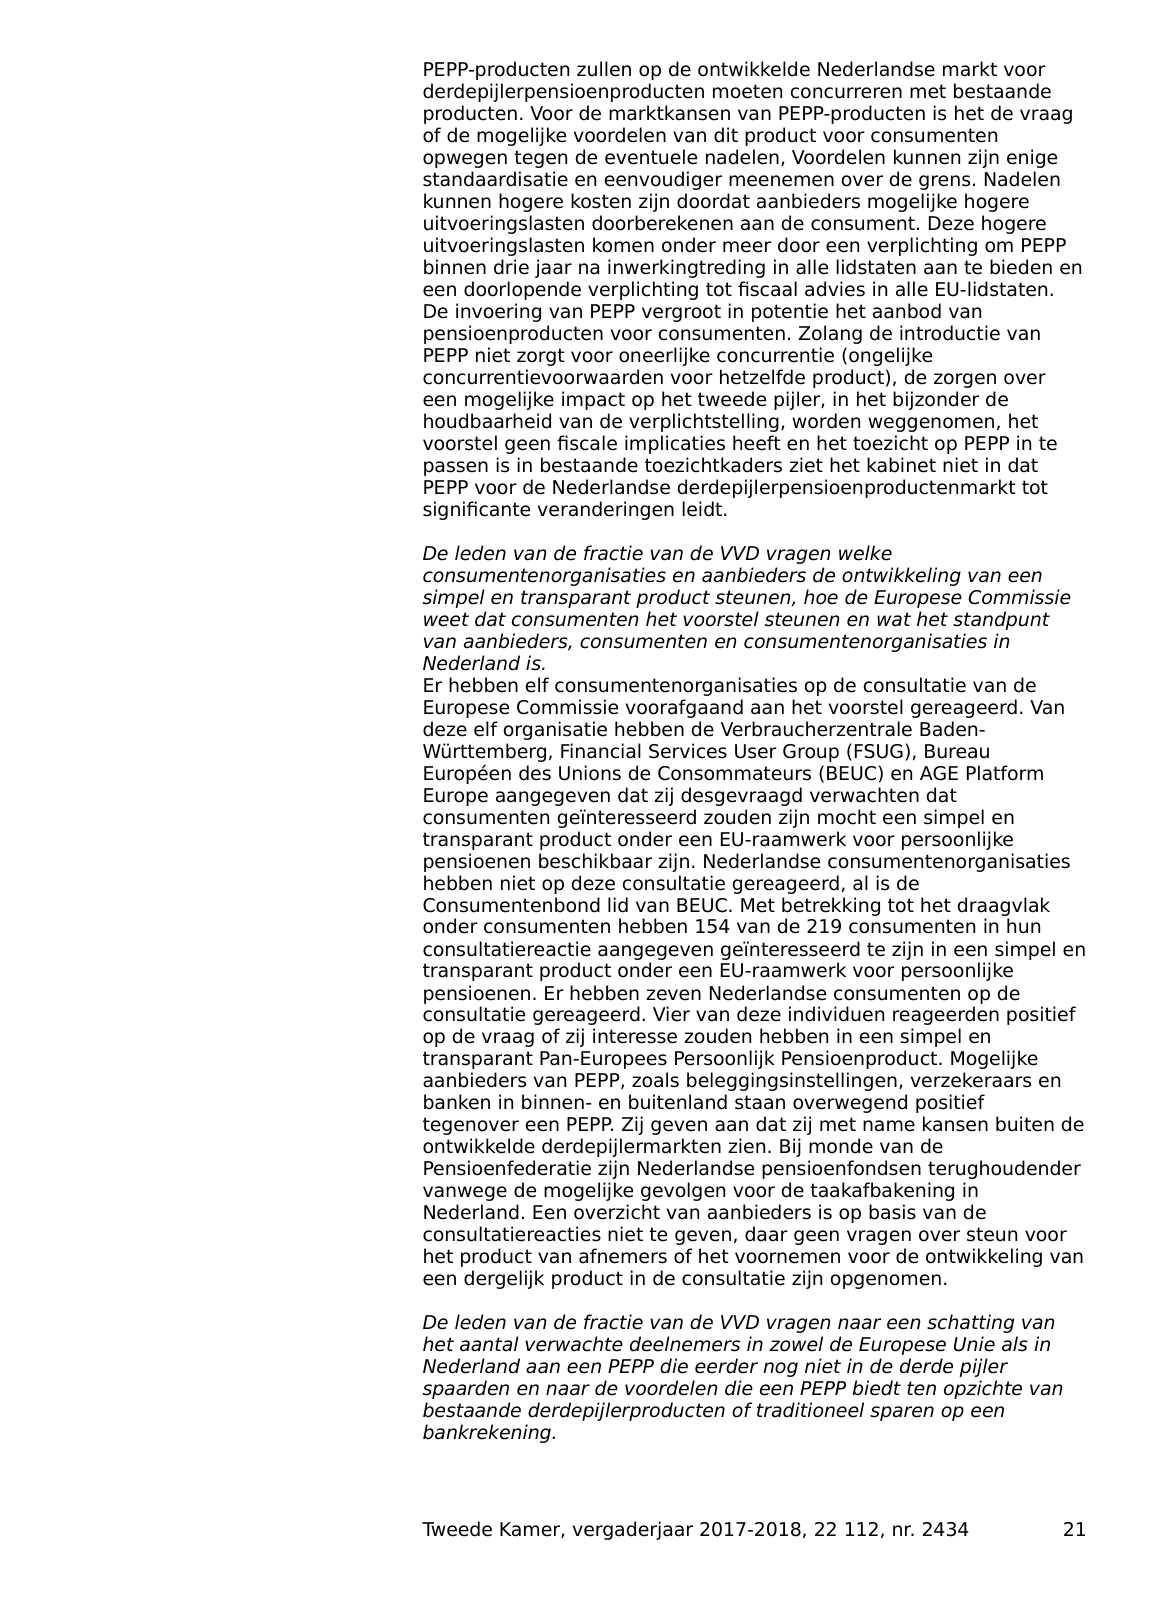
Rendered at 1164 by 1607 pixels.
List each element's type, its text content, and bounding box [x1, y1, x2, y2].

text De leden van de fractie van de VVD vragen welke consumentenorganisaties en aanbieders de ontwikkeling van een simpel en transparant product steunen, hoe de Europese Commissie weet dat consumenten het voorstel steunen en wat het standpunt van aanbieders, consumenten en consumentenorganisaties in Nederland is. [422, 543, 1087, 675]
text De leden van de fractie van de VVD vragen naar een schatting van het aantal verwachte deelnemers in zowel de Europese Unie als in Nederland aan een PEPP die eerder nog niet in de derde pijler spaarden en naar de voordelen die een PEPP biedt ten opzichte van bestaande derdepijlerproducten of traditioneel sparen op een bankrekening. [422, 1312, 1087, 1444]
text Er hebben elf consumentenorganisaties op de consultatie van de Europese Commissie voorafgaand aan het voorstel gereageerd. Van deze elf organisatie hebben de Verbraucherzentrale Baden-Württemberg, Financial Services User Group (FSUG), Bureau Européen des Unions de Consommateurs (BEUC) en AGE Platform Europe aangegeven dat zij desgevraagd verwachten dat consumenten geïnteresseerd zouden zijn mocht een simpel en transparant product onder een EU-raamwerk voor persoonlijke pensioenen beschikbaar zijn. Nederlandse consumentenorganisaties hebben niet op deze consultatie gereageerd, al is de Consumentenbond lid van BEUC. Met betrekking tot het draagvlak onder consumenten hebben 154 van de 219 consumenten in hun consultatiereactie aangegeven geïnteresseerd te zijn in een simpel en transparant product onder een EU-raamwerk voor persoonlijke pensioenen. Er hebben zeven Nederlandse consumenten op de consultatie gereageerd. Vier van deze individuen reageerden positief op de vraag of zij interesse zouden hebben in een simpel en transparant Pan-Europees Persoonlijk Pensioenproduct. Mogelijke aanbieders van PEPP, zoals beleggingsinstellingen, verzekeraars en banken in binnen- en buitenland staan overwegend positief tegenover een PEPP. Zij geven aan dat zij met name kansen buiten de ontwikkelde derdepijlermarkten zien. Bij monde van de Pensioenfederatie zijn Nederlandse pensioenfondsen terughoudender vanwege de mogelijke gevolgen voor de taakafbakening in Nederland. Een overzicht van aanbieders is op basis van de consultatiereacties niet te geven, daar geen vragen over steun voor het product van afnemers of het voornemen voor de ontwikkeling van een dergelijk product in de consultatie zijn opgenomen. [422, 675, 1087, 1290]
text PEPP-producten zullen op de ontwikkelde Nederlandse markt voor derdepijlerpensioenproducten moeten concurreren met bestaande producten. Voor de marktkansen van PEPP-producten is het de vraag of de mogelijke voordelen van dit product voor consumenten opwegen tegen de eventuele nadelen, Voordelen kunnen zijn enige standaardisatie en eenvoudiger meenemen over de grens. Nadelen kunnen hogere kosten zijn doordat aanbieders mogelijke hogere uitvoeringslasten doorberekenen aan de consument. Deze hogere uitvoeringslasten komen onder meer door een verplichting om PEPP binnen drie jaar na inwerkingtreding in alle lidstaten aan te bieden en een doorlopende verplichting tot fiscaal advies in alle EU-lidstaten. De invoering van PEPP vergroot in potentie het aanbod van pensioenproducten voor consumenten. Zolang de introductie van PEPP niet zorgt voor oneerlijke concurrentie (ongelijke concurrentievoorwaarden voor hetzelfde product), de zorgen over een mogelijke impact op het tweede pijler, in het bijzonder de houdbaarheid van de verplichtstelling, worden weggenomen, het voorstel geen fiscale implicaties heeft en het toezicht op PEPP in te passen is in bestaande toezichtkaders ziet het kabinet niet in dat PEPP voor de Nederlandse derdepijlerpensioenproductenmarkt tot significante veranderingen leidt. [422, 59, 1087, 521]
